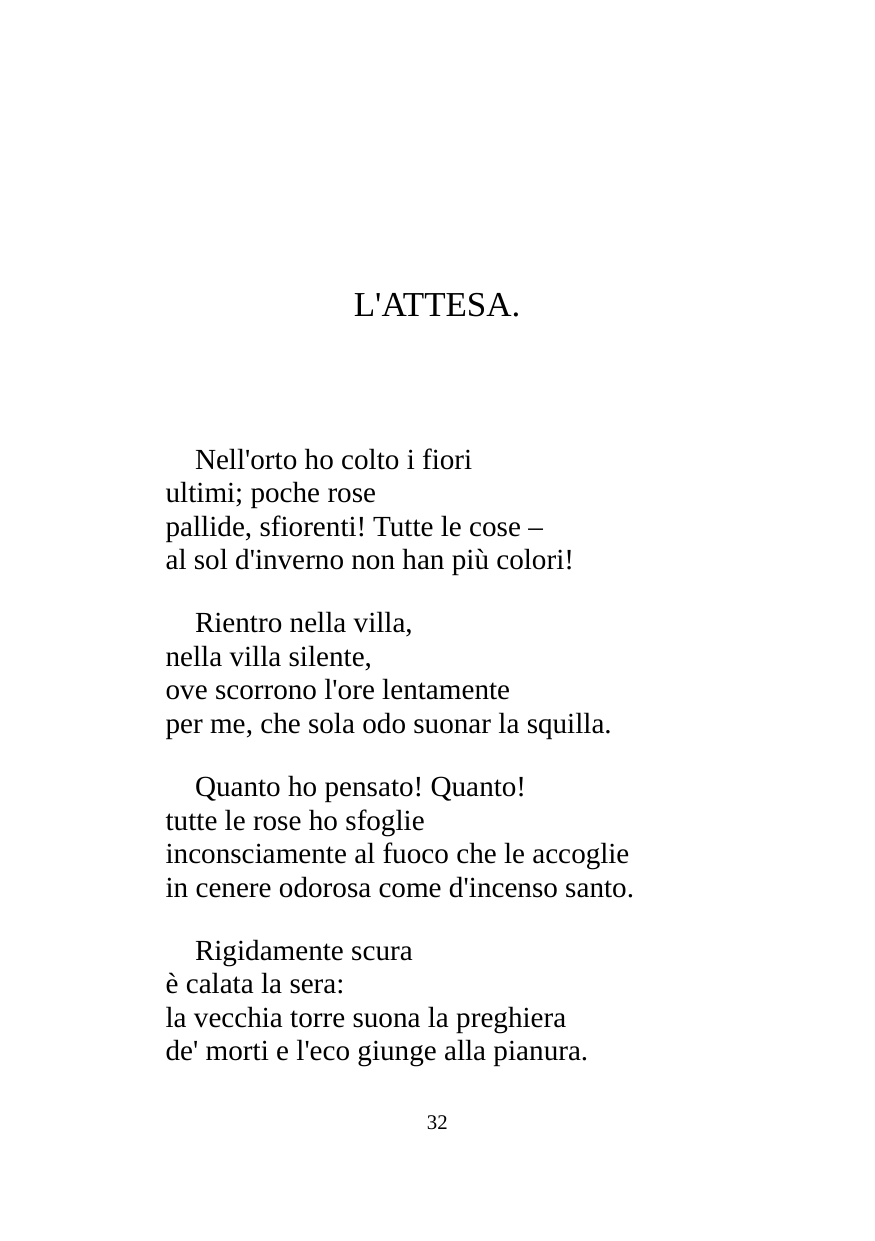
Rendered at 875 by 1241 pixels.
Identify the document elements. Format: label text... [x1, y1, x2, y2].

text Rigidamente scura è calata la sera: la vecchia torre suona la preghiera de' morti e l'eco giunge alla pianura. [165, 933, 768, 1067]
text Rientro nella villa, nella villa silente, ove scorrono l'ore lentamente per me, che sola odo suonar la squilla. [165, 605, 768, 739]
text Nell'orto ho colto i fiori ultimi; poche rose pallide, sfiorenti! Tutte le cose – al sol d'inverno non han più colori! [165, 442, 768, 576]
text Quanto ho pensato! Quanto! tutte le rose ho sfoglie inconsciamente al fuoco che le accoglie in cenere odorosa come d'incenso santo. [165, 769, 768, 903]
subtitle L'ATTESA. [106, 283, 768, 324]
